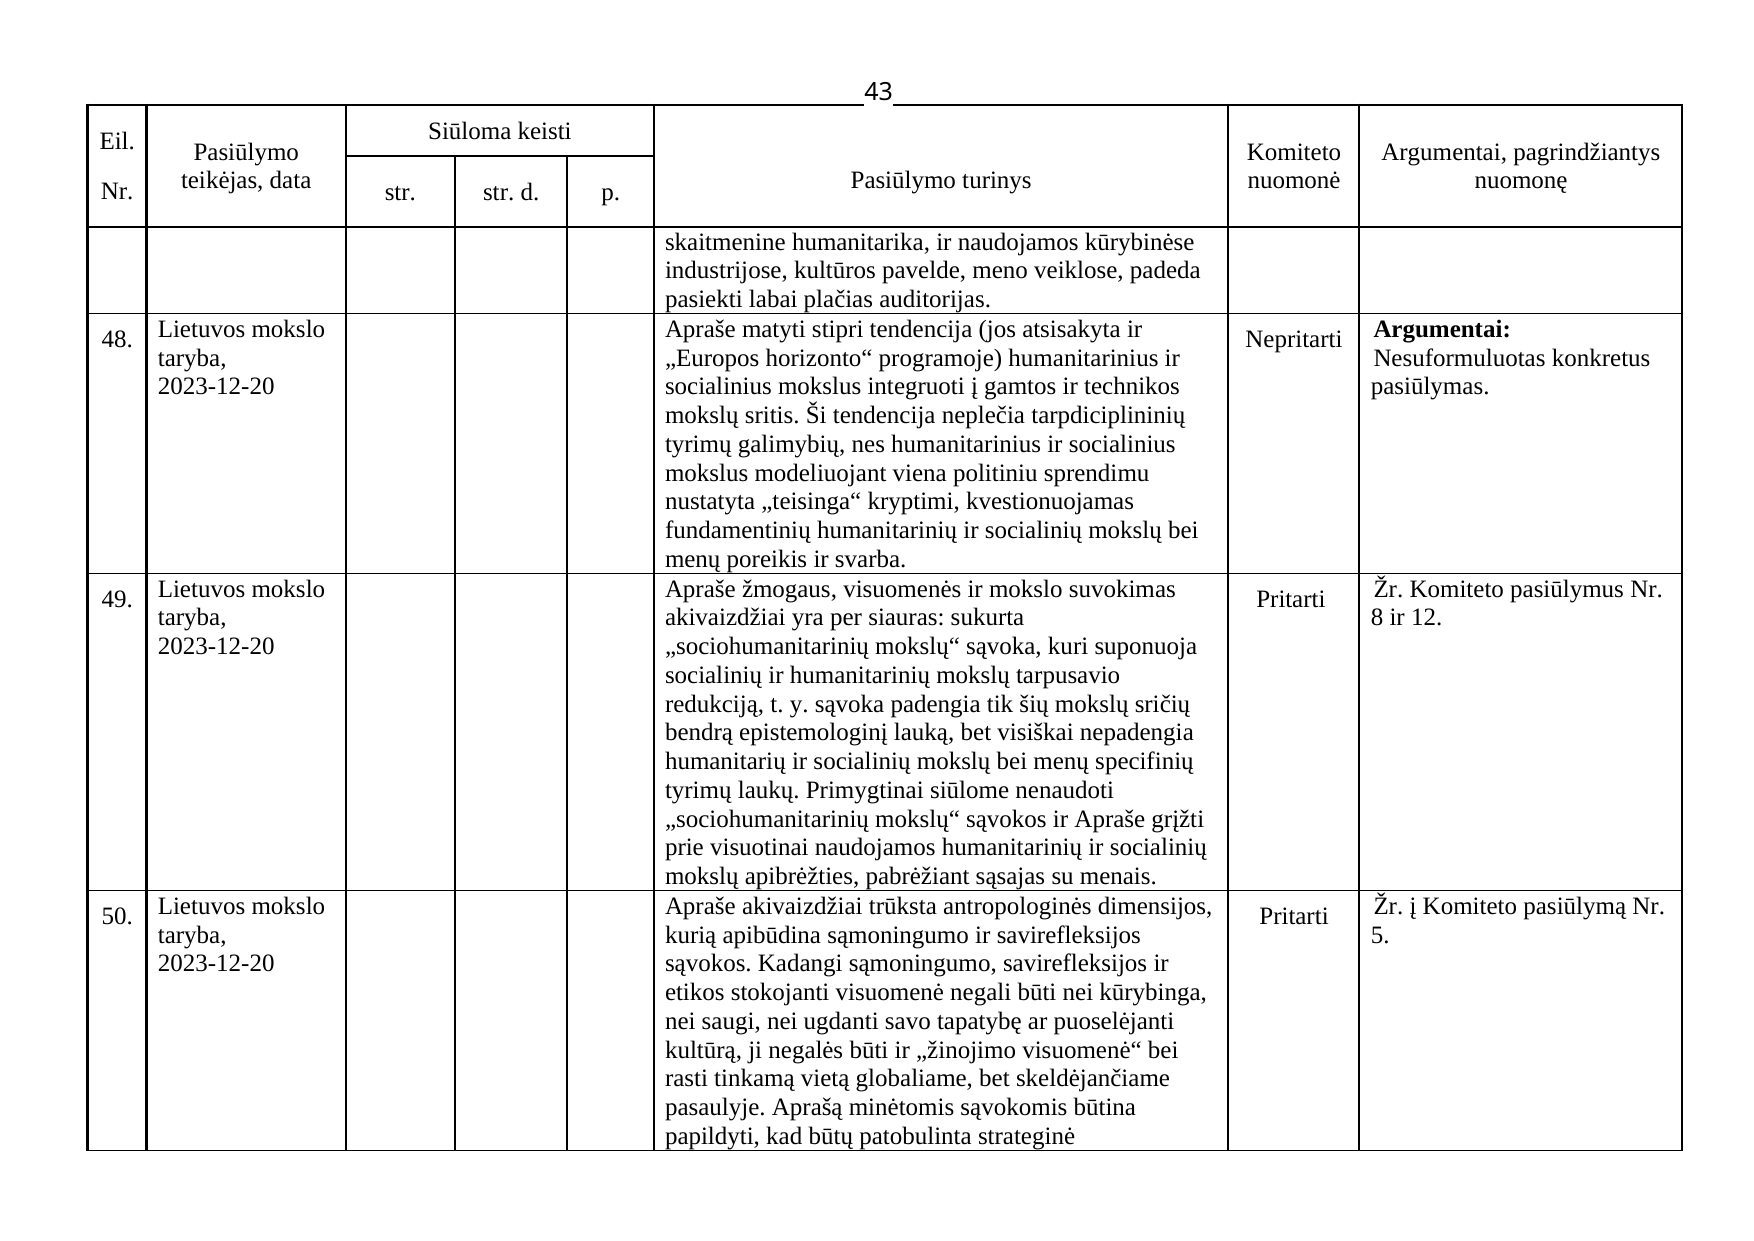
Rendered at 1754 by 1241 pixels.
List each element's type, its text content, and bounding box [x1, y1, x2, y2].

table_cell [347, 228, 454, 313]
table_cell Apraše akivaizdžiai trūksta antropologinės dimensijos, kurią apibūdina sąmoningumo ir savirefleksijos sąvokos. Kadangi sąmoningumo, savirefleksijos ir etikos stokojanti visuomenė negali būti nei kūrybinga, nei saugi, nei ugdanti savo tapatybę ar puoselėjanti kultūrą, ji negalės būti ir „žinojimo visuomenė“ bei rasti tinkamą vietą globaliame, bet skeldėjančiame pasaulyje. Aprašą minėtomis sąvokomis būtina papildyti, kad būtų patobulinta strateginė [655, 891, 1227, 1150]
table_header Pasiūlymo turinys [655, 106, 1227, 226]
table_header Argumentai, pagrindžiantys nuomonę [1360, 106, 1681, 226]
table_cell 48. [89, 314, 145, 573]
table_cell str. d. [456, 157, 566, 226]
table_cell Pritarti [1229, 891, 1358, 1150]
table_cell [89, 228, 145, 313]
table_cell [456, 574, 566, 890]
table_cell [347, 891, 454, 1150]
table_cell [568, 228, 653, 313]
table_cell [456, 314, 566, 573]
table_cell Lietuvos mokslo taryba, 2023-12-20 [148, 574, 345, 890]
table_header Siūloma keisti [347, 106, 653, 155]
table_cell [568, 891, 653, 1150]
table_cell Nepritarti [1229, 314, 1358, 573]
table_cell Apraše matyti stipri tendencija (jos atsisakyta ir „Europos horizonto“ programoje) humanitarinius ir socialinius mokslus integruoti į gamtos ir technikos mokslų sritis. Ši tendencija neplečia tarpdiciplininių tyrimų galimybių, nes humanitarinius ir socialinius mokslus modeliuojant viena politiniu sprendimu nustatyta „teisinga“ kryptimi, kvestionuojamas fundamentinių humanitarinių ir socialinių mokslų bei menų poreikis ir svarba. [655, 314, 1227, 573]
table_cell Lietuvos mokslo taryba, 2023-12-20 [148, 891, 345, 1150]
table_cell [148, 228, 345, 313]
table_header Pasiūlymo teikėjas, data [148, 106, 345, 226]
table_cell [347, 314, 454, 573]
table_cell [456, 228, 566, 313]
table_cell Žr. į Komiteto pasiūlymą Nr. 5. [1360, 891, 1681, 1150]
table_cell Pritarti [1229, 574, 1358, 890]
table_cell 50. [89, 891, 145, 1150]
table_cell [456, 891, 566, 1150]
table_cell Apraše žmogaus, visuomenės ir mokslo suvokimas akivaizdžiai yra per siauras: sukurta „sociohumanitarinių mokslų“ sąvoka, kuri suponuoja socialinių ir humanitarinių mokslų tarpusavio redukciją, t. y. sąvoka padengia tik šių mokslų sričių bendrą epistemologinį lauką, bet visiškai nepadengia humanitarių ir socialinių mokslų bei menų specifinių tyrimų laukų. Primygtinai siūlome nenaudoti „sociohumanitarinių mokslų“ sąvokos ir Apraše grįžti prie visuotinai naudojamos humanitarinių ir socialinių mokslų apibrėžties, pabrėžiant sąsajas su menais. [655, 574, 1227, 890]
table_cell 49. [89, 574, 145, 890]
table_cell [347, 574, 454, 890]
table_cell [1360, 228, 1681, 313]
table_cell [568, 574, 653, 890]
table_header Eil. Nr. [89, 106, 145, 226]
table_cell str. [347, 157, 454, 226]
table_cell [568, 314, 653, 573]
table_header Komiteto nuomonė [1229, 106, 1358, 226]
table_cell p. [568, 157, 653, 226]
table_cell Žr. Komiteto pasiūlymus Nr. 8 ir 12. [1360, 574, 1681, 890]
table_cell skaitmenine humanitarika, ir naudojamos kūrybinėse industrijose, kultūros pavelde, meno veiklose, padeda pasiekti labai plačias auditorijas. [655, 228, 1227, 313]
table_cell [1229, 228, 1358, 313]
table_cell Lietuvos mokslo taryba, 2023-12-20 [148, 314, 345, 573]
table_cell Argumentai: Nesuformuluotas konkretus pasiūlymas. [1360, 314, 1681, 573]
